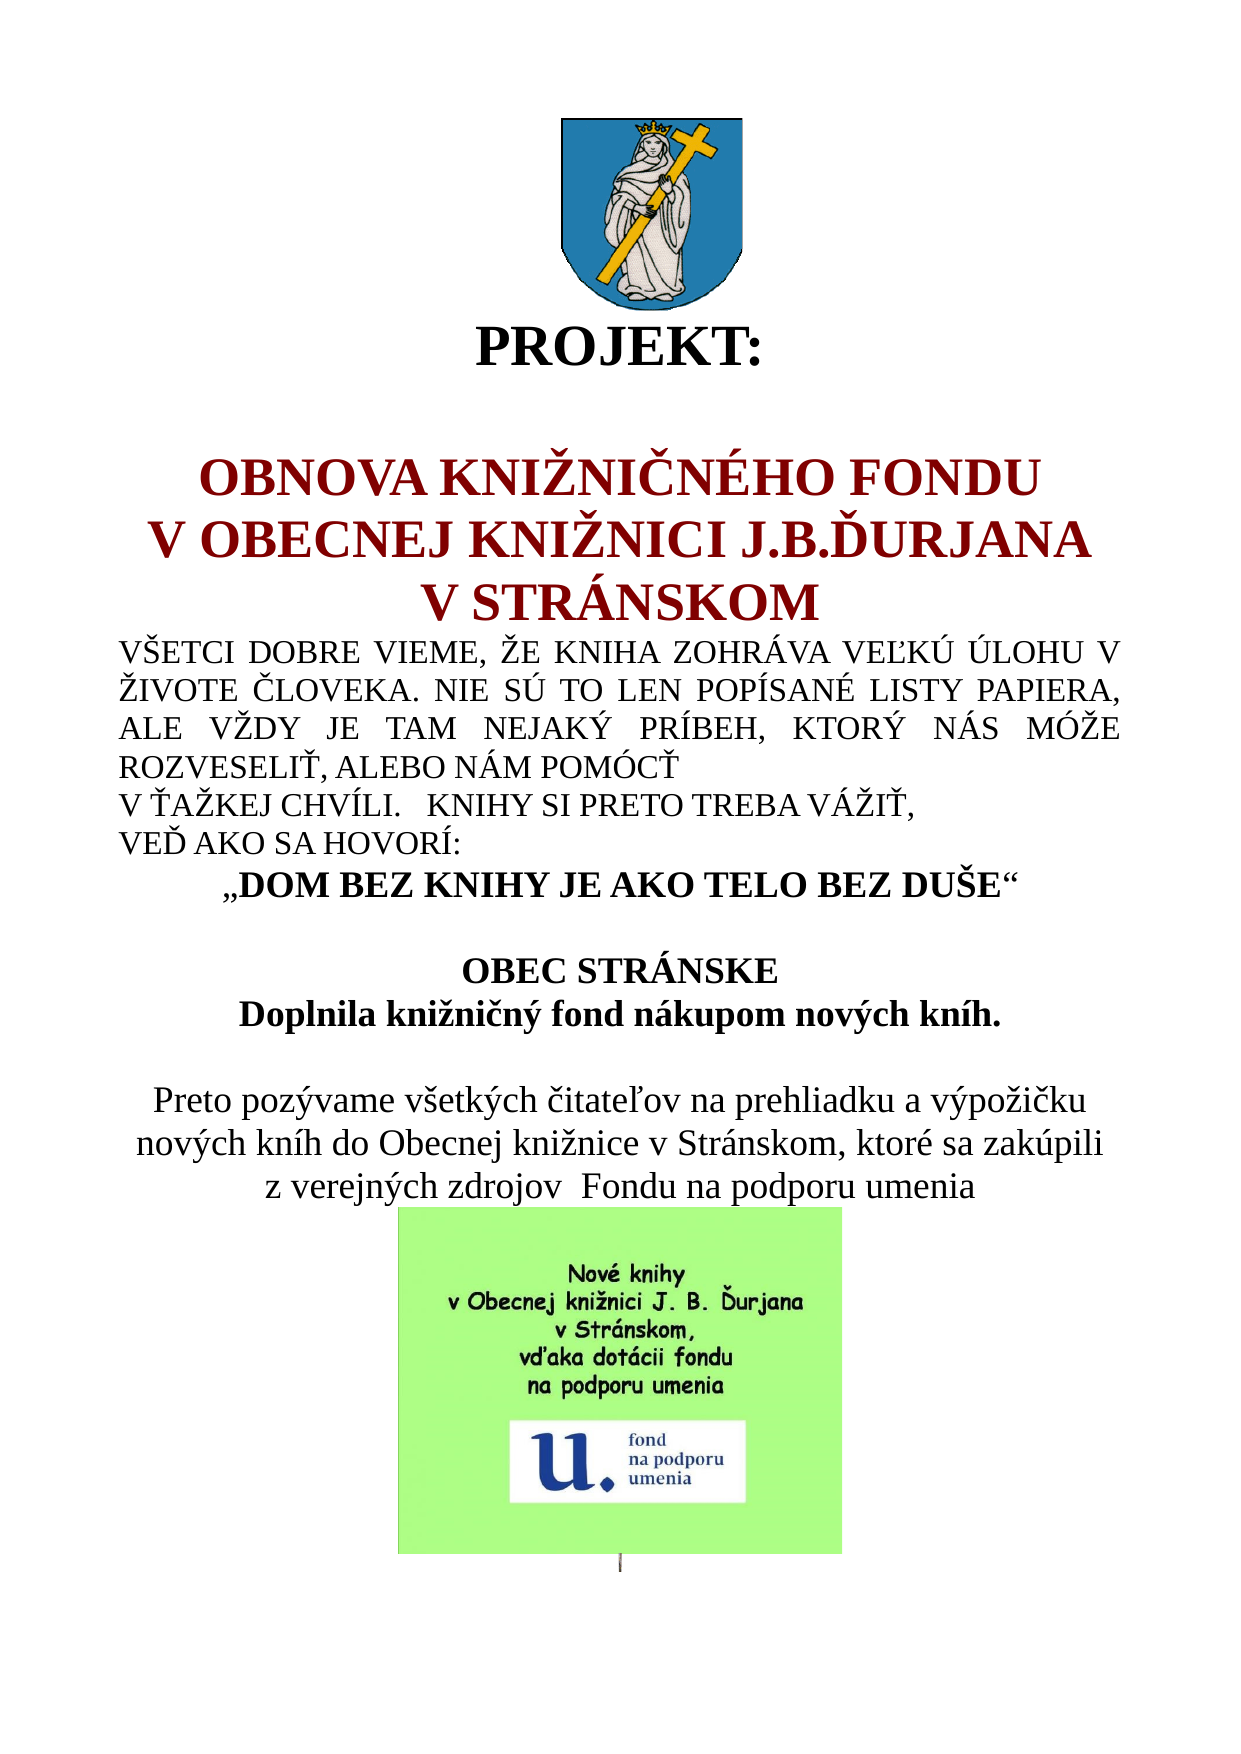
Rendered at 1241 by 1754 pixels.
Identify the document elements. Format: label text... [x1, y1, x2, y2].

text „DOM BEZ KNIHY JE AKO TELO BEZ DUŠE“ [118, 862, 1122, 905]
text z verejných zdrojov Fondu na podporu umenia [118, 1164, 1122, 1554]
text V ŤAŽKEJ CHVÍLI. KNIHY SI PRETO TREBA VÁŽIŤ, [118, 785, 1122, 824]
text OBEC STRÁNSKE [118, 948, 1122, 991]
text VŠETCI DOBRE VIEME, ŽE KNIHA ZOHRÁVA VEĽKÚ ÚLOHU V ŽIVOTE ČLOVEKA. NIE SÚ TO LEN POPÍSANÉ LISTY PAPIERA, ALE VŽDY JE TAM NEJAKÝ PRÍBEH, KTORÝ NÁS MÓŽE ROZVESELIŤ, ALEBO NÁM POMÓCŤ [118, 632, 1122, 785]
text V STRÁNSKOM [118, 570, 1122, 632]
text V OBECNEJ KNIŽNICI J.B.ĎURJANA [118, 507, 1122, 570]
text OBNOVA KNIŽNIČNÉHO FONDU [118, 445, 1122, 507]
text Preto pozývame všetkých čitateľov na prehliadku a výpožičku nových kníh do Obecnej knižnice v Stránskom, ktoré sa zakúpili [118, 1078, 1122, 1164]
text Doplnila knižničný fond nákupom nových kníh. [118, 991, 1122, 1034]
text VEĎ AKO SA HOVORÍ: [118, 824, 1122, 862]
text PROJEKT: [118, 311, 1122, 378]
